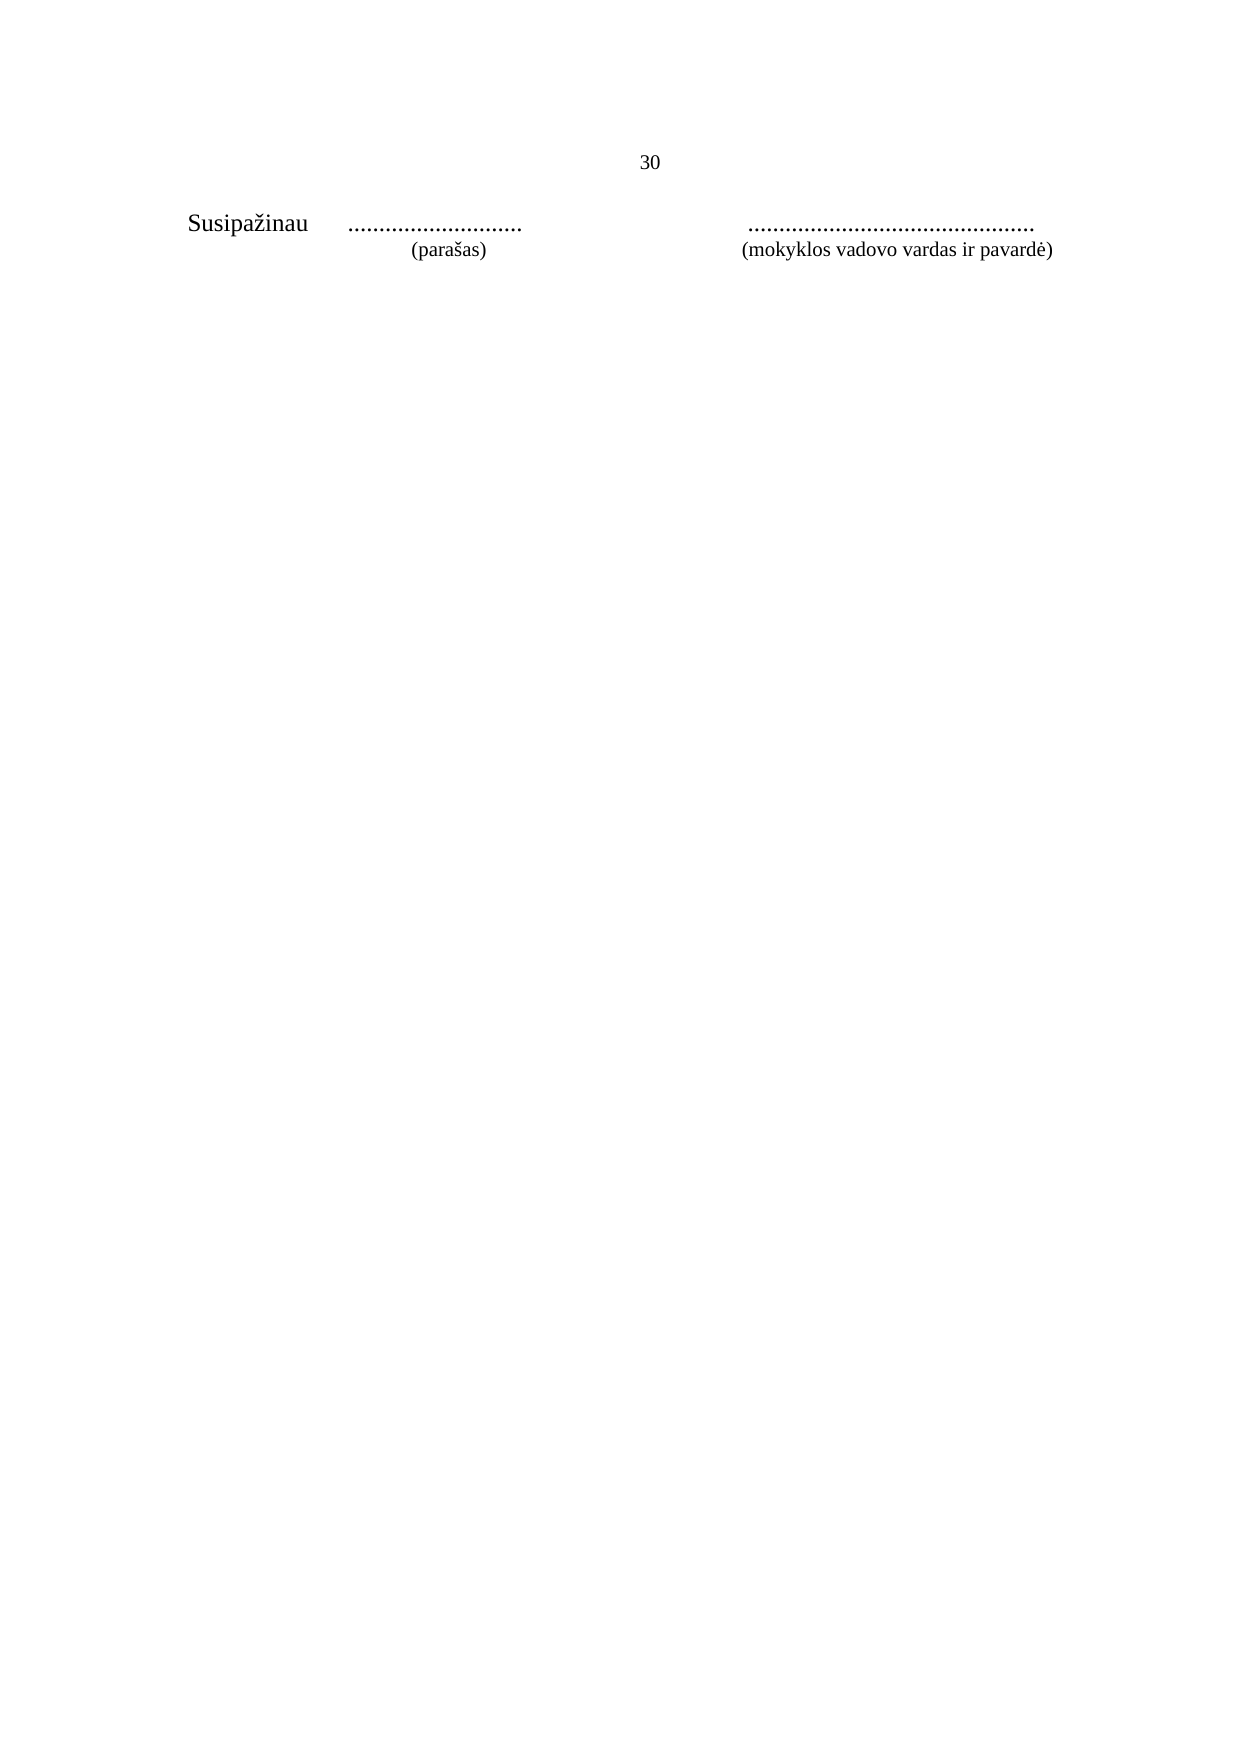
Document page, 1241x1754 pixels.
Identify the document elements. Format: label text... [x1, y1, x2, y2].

text (parašas) (mokyklos vadovo vardas ir pavardė) [187, 237, 1113, 261]
text Susipažinau ............................ .............................................. [187, 208, 1113, 237]
